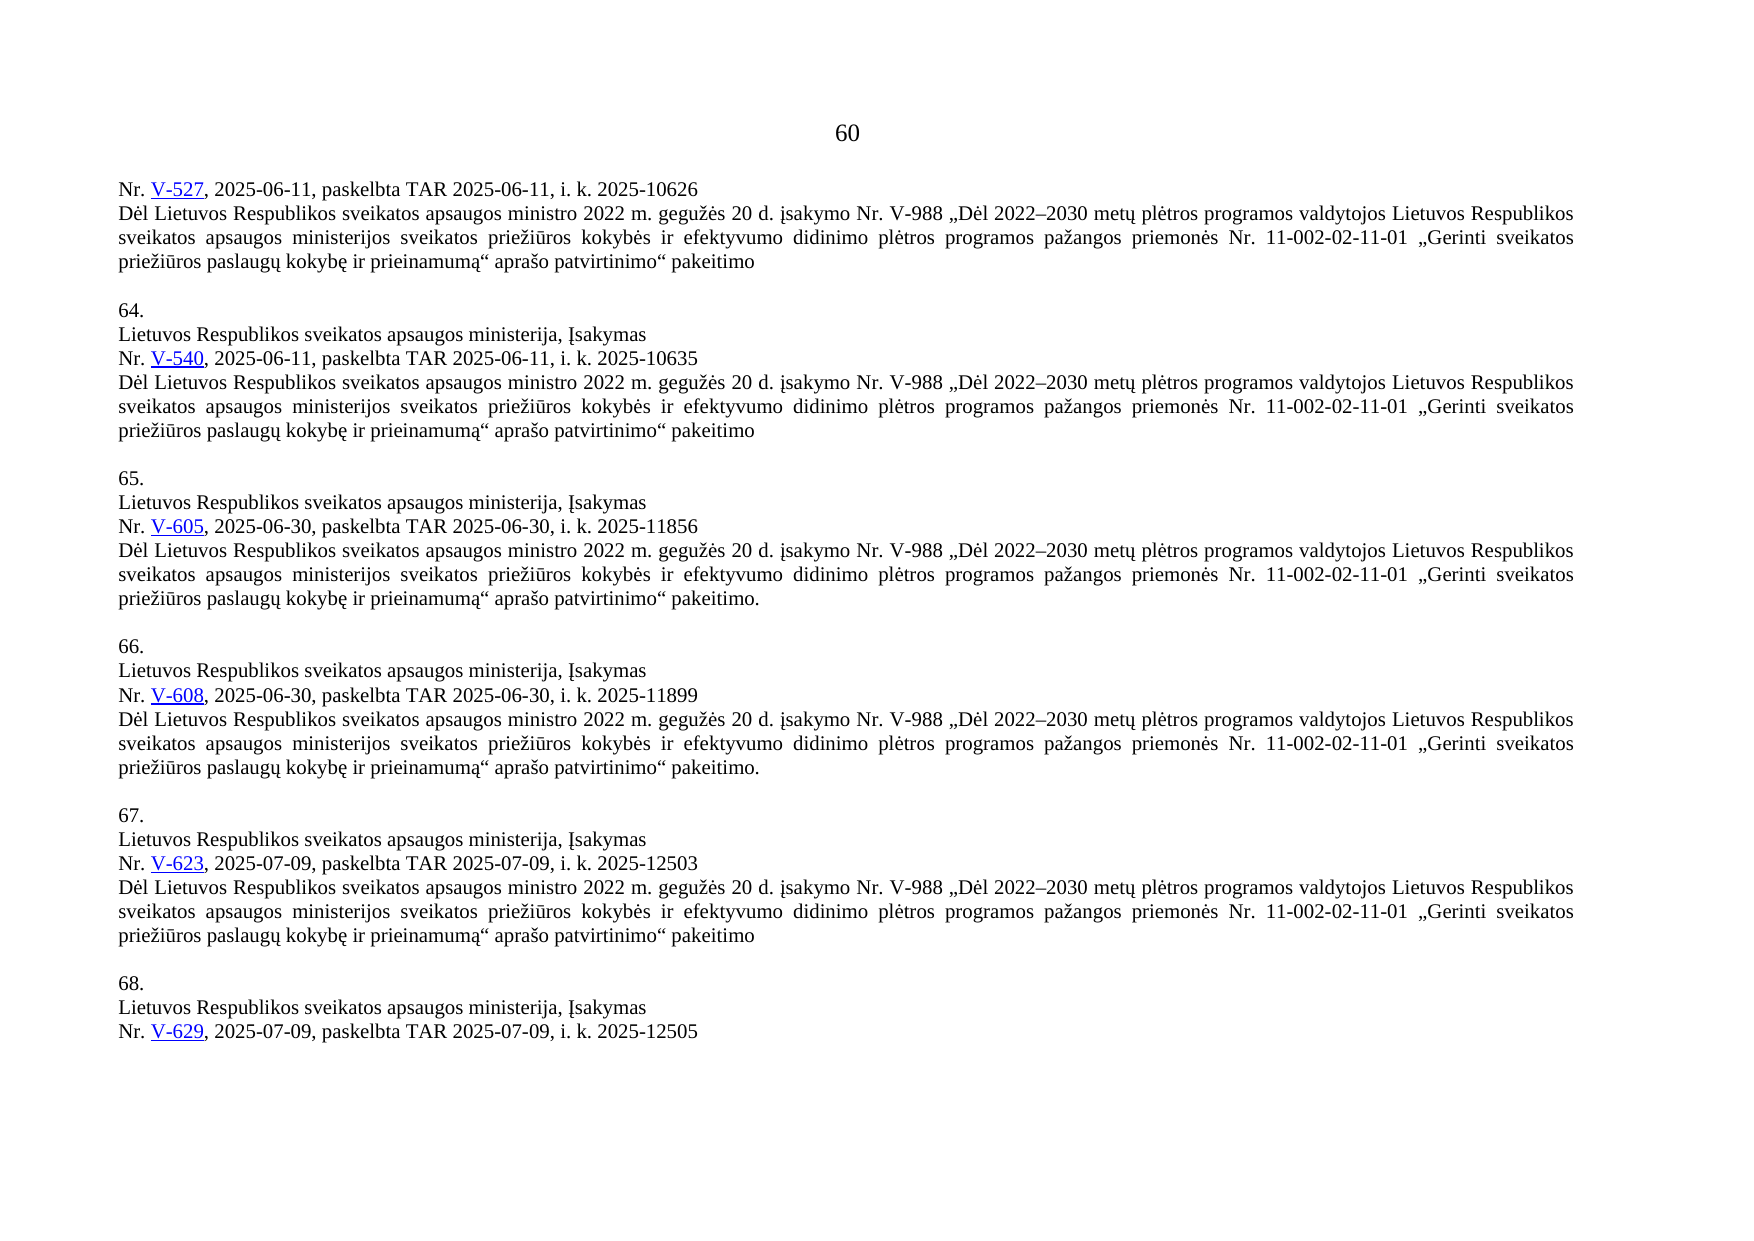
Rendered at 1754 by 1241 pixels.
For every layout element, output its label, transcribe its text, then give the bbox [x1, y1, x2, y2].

text Dėl Lietuvos Respublikos sveikatos apsaugos ministro 2022 m. gegužės 20 d. įsakymo Nr. V-988 „Dėl 2022–2030 metų plėtros programos valdytojos Lietuvos Respublikos sveikatos apsaugos ministerijos sveikatos priežiūros kokybės ir efektyvumo didinimo plėtros programos pažangos priemonės Nr. 11-002-02-11-01 „Gerinti sveikatos priežiūros paslaugų kokybę ir prieinamumą“ aprašo patvirtinimo“ pakeitimo [118, 875, 1577, 947]
text Dėl Lietuvos Respublikos sveikatos apsaugos ministro 2022 m. gegužės 20 d. įsakymo Nr. V-988 „Dėl 2022–2030 metų plėtros programos valdytojos Lietuvos Respublikos sveikatos apsaugos ministerijos sveikatos priežiūros kokybės ir efektyvumo didinimo plėtros programos pažangos priemonės Nr. 11-002-02-11-01 „Gerinti sveikatos priežiūros paslaugų kokybę ir prieinamumą“ aprašo patvirtinimo“ pakeitimo. [118, 538, 1577, 610]
text Lietuvos Respublikos sveikatos apsaugos ministerija, Įsakymas [118, 658, 1577, 682]
text Dėl Lietuvos Respublikos sveikatos apsaugos ministro 2022 m. gegužės 20 d. įsakymo Nr. V-988 „Dėl 2022–2030 metų plėtros programos valdytojos Lietuvos Respublikos sveikatos apsaugos ministerijos sveikatos priežiūros kokybės ir efektyvumo didinimo plėtros programos pažangos priemonės Nr. 11-002-02-11-01 „Gerinti sveikatos priežiūros paslaugų kokybę ir prieinamumą“ aprašo patvirtinimo“ pakeitimo [118, 201, 1577, 273]
text 67. [118, 803, 1577, 827]
text Nr. V-608, 2025-06-30, paskelbta TAR 2025-06-30, i. k. 2025-11899 [118, 682, 1577, 707]
text 68. [118, 971, 1577, 995]
text Lietuvos Respublikos sveikatos apsaugos ministerija, Įsakymas [118, 490, 1577, 514]
text Nr. V-629, 2025-07-09, paskelbta TAR 2025-07-09, i. k. 2025-12505 [118, 1019, 1577, 1043]
text 65. [118, 466, 1577, 490]
text Dėl Lietuvos Respublikos sveikatos apsaugos ministro 2022 m. gegužės 20 d. įsakymo Nr. V-988 „Dėl 2022–2030 metų plėtros programos valdytojos Lietuvos Respublikos sveikatos apsaugos ministerijos sveikatos priežiūros kokybės ir efektyvumo didinimo plėtros programos pažangos priemonės Nr. 11-002-02-11-01 „Gerinti sveikatos priežiūros paslaugų kokybę ir prieinamumą“ aprašo patvirtinimo“ pakeitimo [118, 370, 1577, 442]
text Dėl Lietuvos Respublikos sveikatos apsaugos ministro 2022 m. gegužės 20 d. įsakymo Nr. V-988 „Dėl 2022–2030 metų plėtros programos valdytojos Lietuvos Respublikos sveikatos apsaugos ministerijos sveikatos priežiūros kokybės ir efektyvumo didinimo plėtros programos pažangos priemonės Nr. 11-002-02-11-01 „Gerinti sveikatos priežiūros paslaugų kokybę ir prieinamumą“ aprašo patvirtinimo“ pakeitimo. [118, 707, 1577, 779]
text Lietuvos Respublikos sveikatos apsaugos ministerija, Įsakymas [118, 827, 1577, 851]
text Nr. V-623, 2025-07-09, paskelbta TAR 2025-07-09, i. k. 2025-12503 [118, 851, 1577, 875]
text Lietuvos Respublikos sveikatos apsaugos ministerija, Įsakymas [118, 995, 1577, 1019]
text 64. [118, 297, 1577, 322]
text 66. [118, 634, 1577, 658]
text Lietuvos Respublikos sveikatos apsaugos ministerija, Įsakymas [118, 322, 1577, 346]
text Nr. V-605, 2025-06-30, paskelbta TAR 2025-06-30, i. k. 2025-11856 [118, 514, 1577, 538]
text Nr. V-540, 2025-06-11, paskelbta TAR 2025-06-11, i. k. 2025-10635 [118, 346, 1577, 370]
text Nr. V-527, 2025-06-11, paskelbta TAR 2025-06-11, i. k. 2025-10626 [118, 177, 1577, 201]
